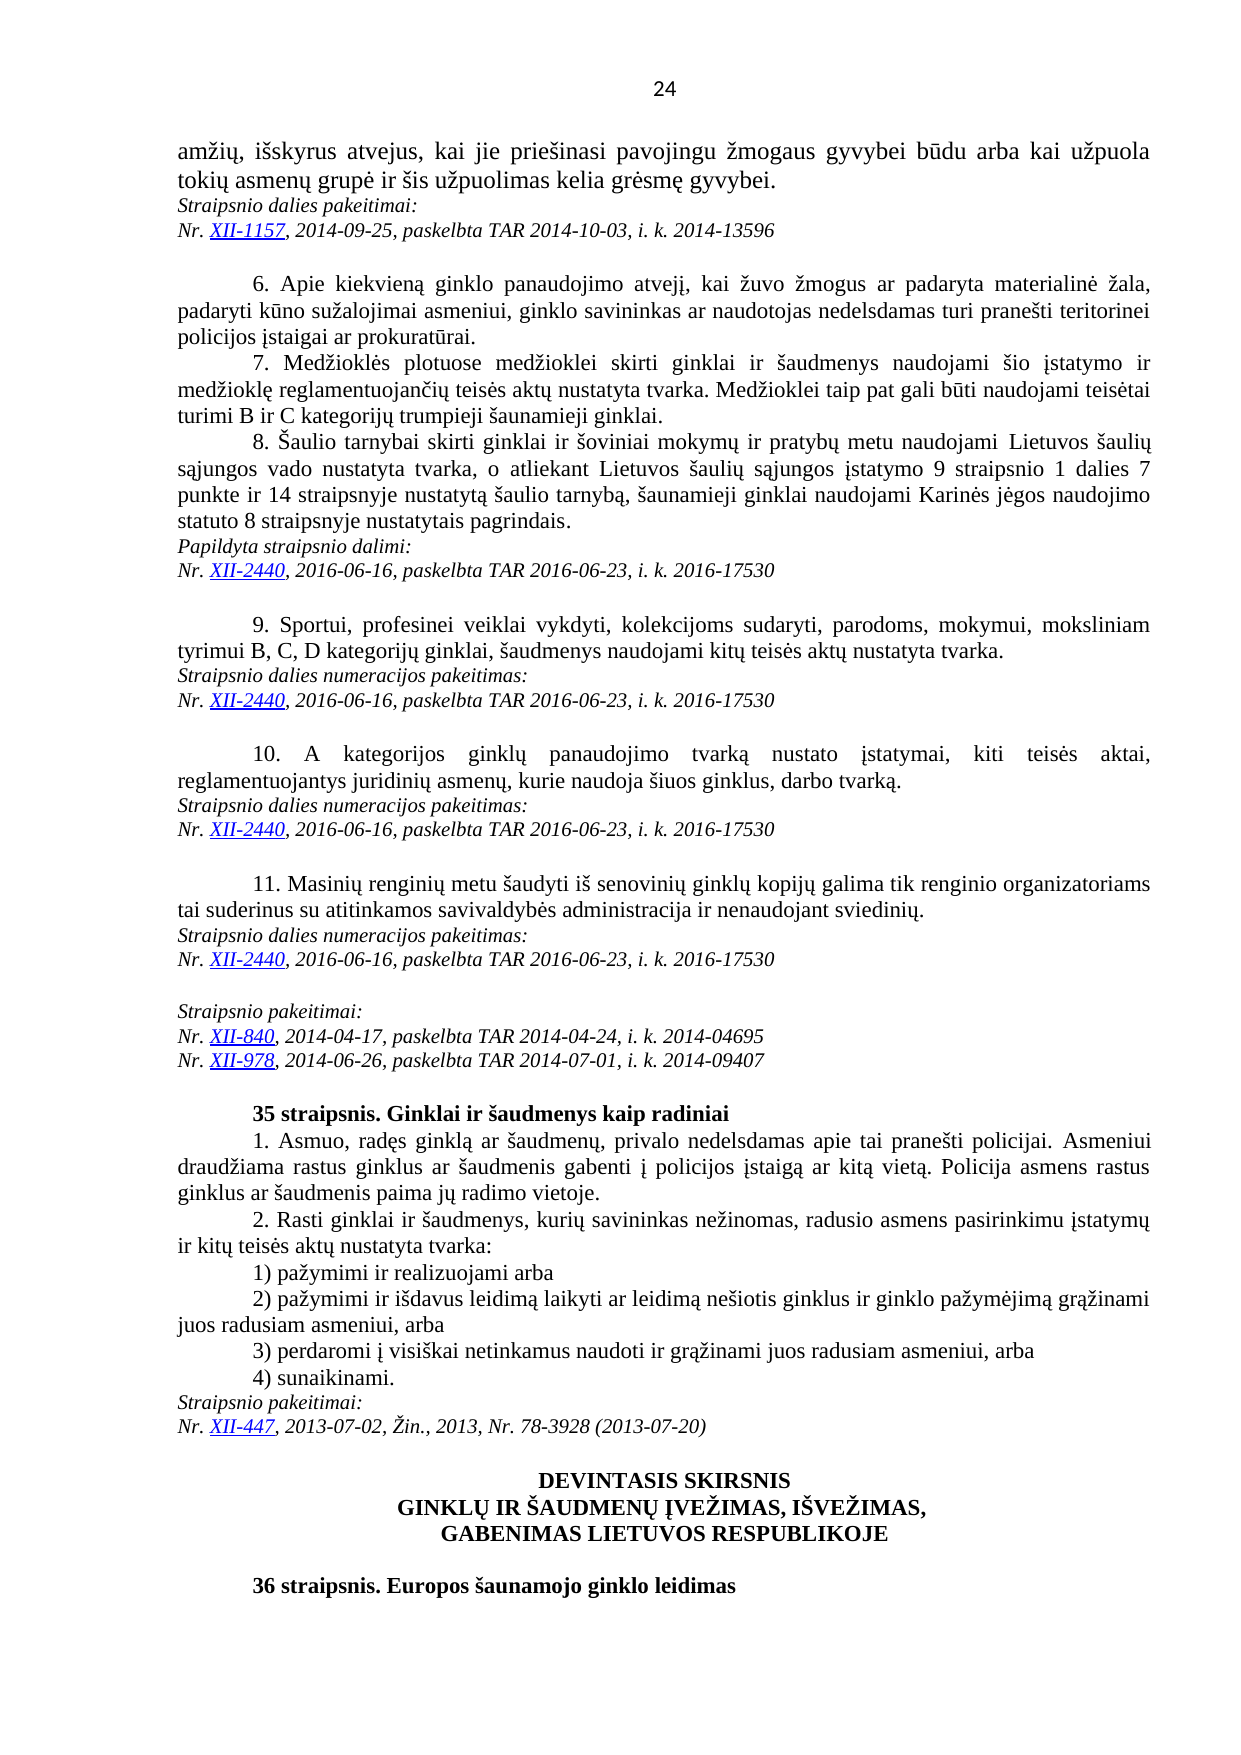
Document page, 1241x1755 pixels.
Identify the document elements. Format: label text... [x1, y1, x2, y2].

text 1. Asmuo, radęs ginklą ar šaudmenų, privalo nedelsdamas apie tai pranešti policijai. Asmeniui draudžiama rastus ginklus ar šaudmenis gabenti į policijos įstaigą ar kitą vietą. Policija asmens rastus ginklus ar šaudmenis paima jų radimo vietoje. [177, 1127, 1152, 1206]
text Nr. XII-2440, 2016-06-16, paskelbta TAR 2016-06-23, i. k. 2016-17530 [177, 687, 1152, 712]
text Straipsnio dalies pakeitimai: [177, 193, 1152, 217]
text 6. Apie kiekvieną ginklo panaudojimo atvejį, kai žuvo žmogus ar padaryta materialinė žala, padaryti kūno sužalojimai asmeniui, ginklo savininkas ar naudotojas nedelsdamas turi pranešti teritorinei policijos įstaigai ar prokuratūrai. [177, 270, 1152, 349]
text Straipsnio pakeitimai: [177, 1390, 1152, 1414]
text 35 straipsnis. Ginklai ir šaudmenys kaip radiniai [177, 1100, 1152, 1127]
text 4) sunaikinami. [177, 1364, 1152, 1390]
text Nr. XII-2440, 2016-06-16, paskelbta TAR 2016-06-23, i. k. 2016-17530 [177, 817, 1152, 841]
text 2. Rasti ginklai ir šaudmenys, kurių savininkas nežinomas, radusio asmens pasirinkimu įstatymų ir kitų teisės aktų nustatyta tvarka: [177, 1206, 1152, 1258]
text 36 straipsnis. Europos šaunamojo ginklo leidimas [177, 1573, 1152, 1599]
text Nr. XII-1157, 2014-09-25, paskelbta TAR 2014-10-03, i. k. 2014-13596 [177, 217, 1152, 242]
text 8. Šaulio tarnybai skirti ginklai ir šoviniai mokymų ir pratybų metu naudojami Lietuvos šaulių sąjungos vado nustatyta tvarka, o atliekant Lietuvos šaulių sąjungos įstatymo 9 straipsnio 1 dalies 7 punkte ir 14 straipsnyje nustatytą šaulio tarnybą, šaunamieji ginklai naudojami Karinės jėgos naudojimo statuto 8 straipsnyje nustatytais pagrindais. [177, 428, 1152, 534]
text Straipsnio dalies numeracijos pakeitimas: [177, 663, 1152, 687]
text Nr. XII-978, 2014-06-26, paskelbta TAR 2014-07-01, i. k. 2014-09407 [177, 1048, 1152, 1072]
text 10. A kategorijos ginklų panaudojimo tvarką nustato įstatymai, kiti teisės aktai, reglamentuojantys juridinių asmenų, kurie naudoja šiuos ginklus, darbo tvarką. [177, 740, 1152, 793]
text Nr. XII-840, 2014-04-17, paskelbta TAR 2014-04-24, i. k. 2014-04695 [177, 1023, 1152, 1048]
text Papildyta straipsnio dalimi: [177, 534, 1152, 558]
text 2) pažymimi ir išdavus leidimą laikyti ar leidimą nešiotis ginklus ir ginklo pažymėjimą grąžinami juos radusiam asmeniui, arba [177, 1285, 1152, 1338]
text ginklų IR ŠAUDMENų įvežimas, išvežimas, GABENIMAS LIETUVOS RESPUBLIKOje [177, 1493, 1152, 1546]
text 1) pažymimi ir realizuojami arba [177, 1258, 1152, 1285]
text 3) perdaromi į visiškai netinkamus naudoti ir grąžinami juos radusiam asmeniui, arba [177, 1338, 1152, 1364]
subtitle DEVINTASIS SKIRSNIS [177, 1467, 1152, 1493]
text 11. Masinių renginių metu šaudyti iš senovinių ginklų kopijų galima tik renginio organizatoriams tai suderinus su atitinkamos savivaldybės administracija ir nenaudojant sviedinių. [177, 870, 1152, 923]
text Nr. XII-2440, 2016-06-16, paskelbta TAR 2016-06-23, i. k. 2016-17530 [177, 947, 1152, 971]
text Nr. XII-2440, 2016-06-16, paskelbta TAR 2016-06-23, i. k. 2016-17530 [177, 558, 1152, 582]
text 7. Medžioklės plotuose medžioklei skirti ginklai ir šaudmenys naudojami šio įstatymo ir medžioklę reglamentuojančių teisės aktų nustatyta tvarka. Medžioklei taip pat gali būti naudojami teisėtai turimi B ir C kategorijų trumpieji šaunamieji ginklai. [177, 349, 1152, 428]
text 9. Sportui, profesinei veiklai vykdyti, kolekcijoms sudaryti, parodoms, mokymui, moksliniam tyrimui B, C, D kategorijų ginklai, šaudmenys naudojami kitų teisės aktų nustatyta tvarka. [177, 611, 1152, 663]
text Straipsnio pakeitimai: [177, 999, 1152, 1023]
text amžių, išskyrus atvejus, kai jie priešinasi pavojingu žmogaus gyvybei būdu arba kai užpuola tokių asmenų grupė ir šis užpuolimas kelia grėsmę gyvybei. [177, 136, 1152, 193]
text Straipsnio dalies numeracijos pakeitimas: [177, 923, 1152, 947]
text Straipsnio dalies numeracijos pakeitimas: [177, 793, 1152, 817]
text Nr. XII-447, 2013-07-02, Žin., 2013, Nr. 78-3928 (2013-07-20) [177, 1414, 1152, 1438]
